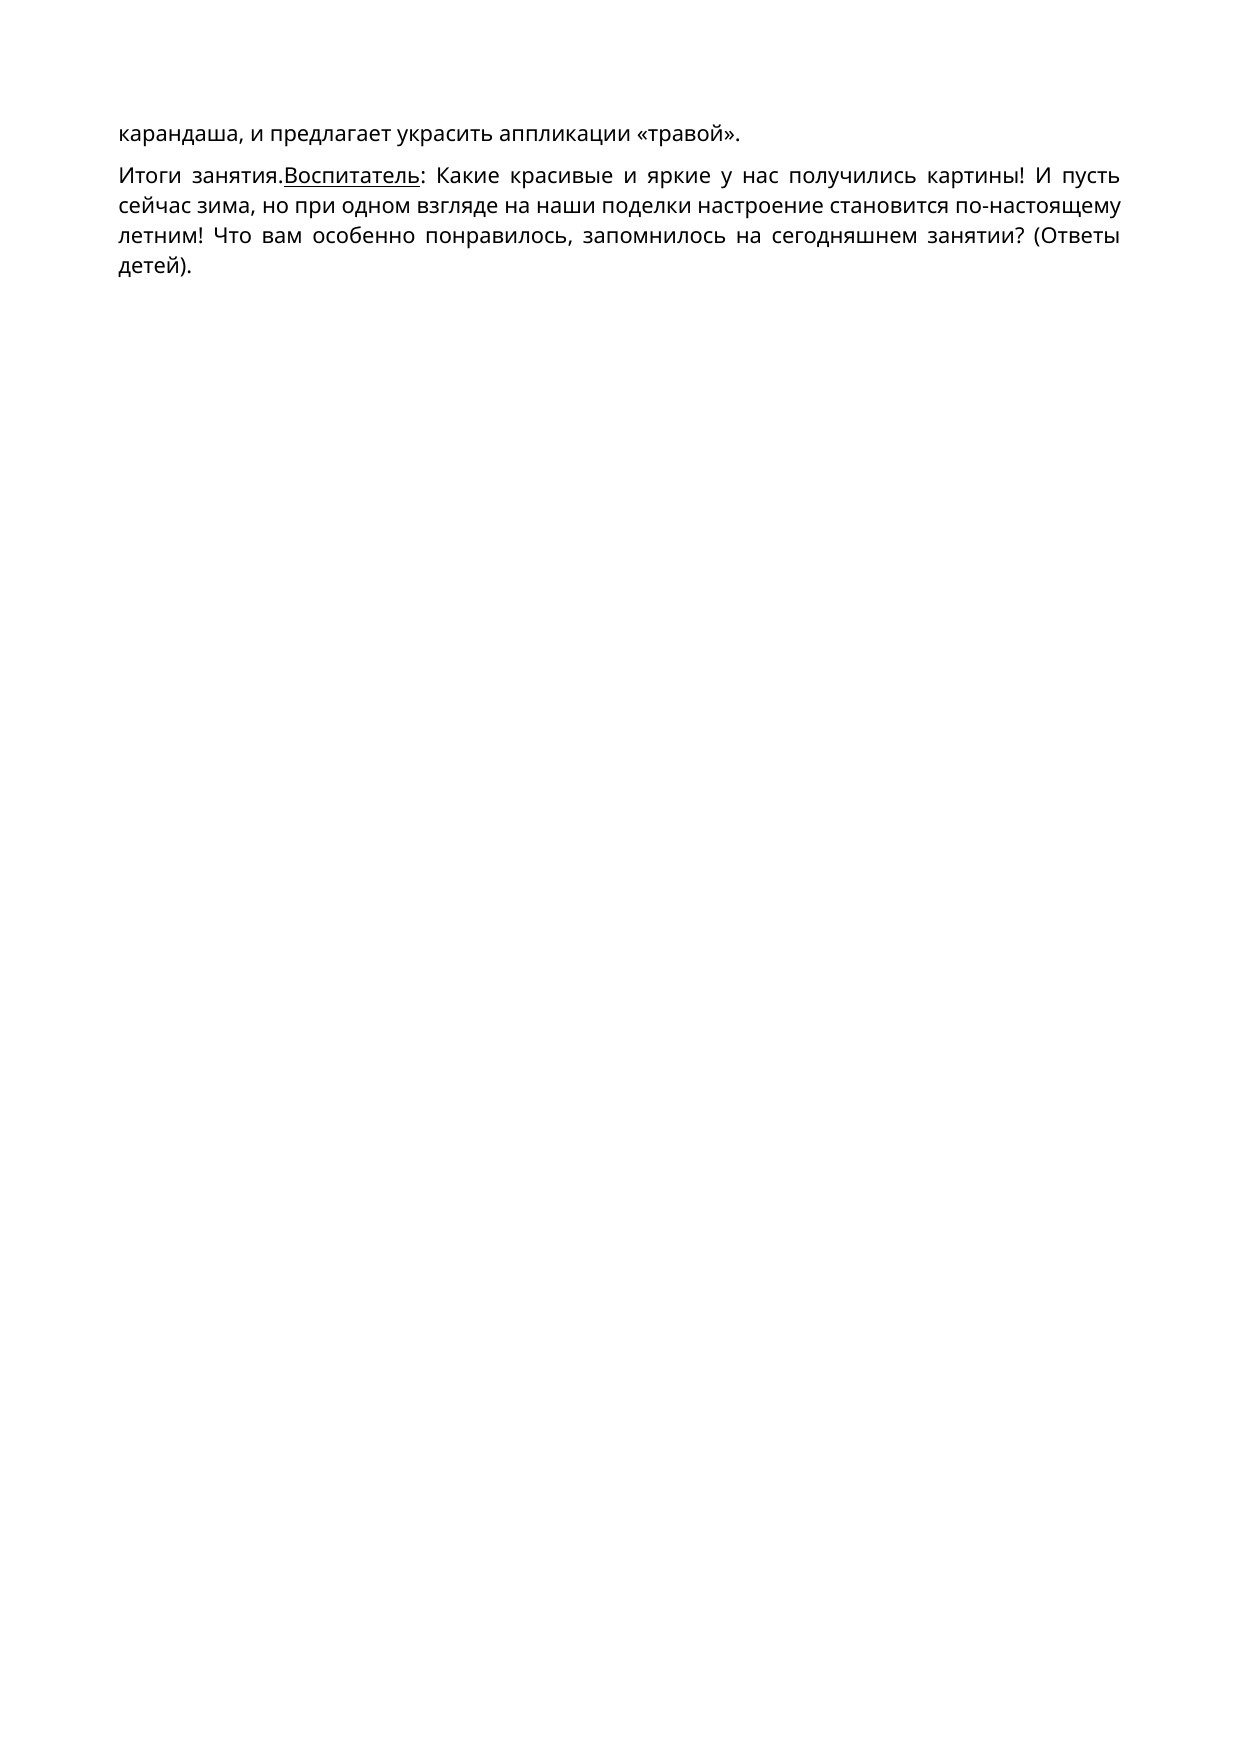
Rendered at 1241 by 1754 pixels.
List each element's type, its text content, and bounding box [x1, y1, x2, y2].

text карандаша, и предлагает украсить аппликации «травой». [118, 118, 1122, 148]
text Итоги занятия.Воспитатель: Какие красивые и яркие у нас получились картины! И пусть сейчас зима, но при одном взгляде на наши поделки настроение становится по-настоящему летним! Что вам особенно понравилось, запомнилось на сегодняшнем занятии? (Ответы детей). [118, 160, 1122, 279]
